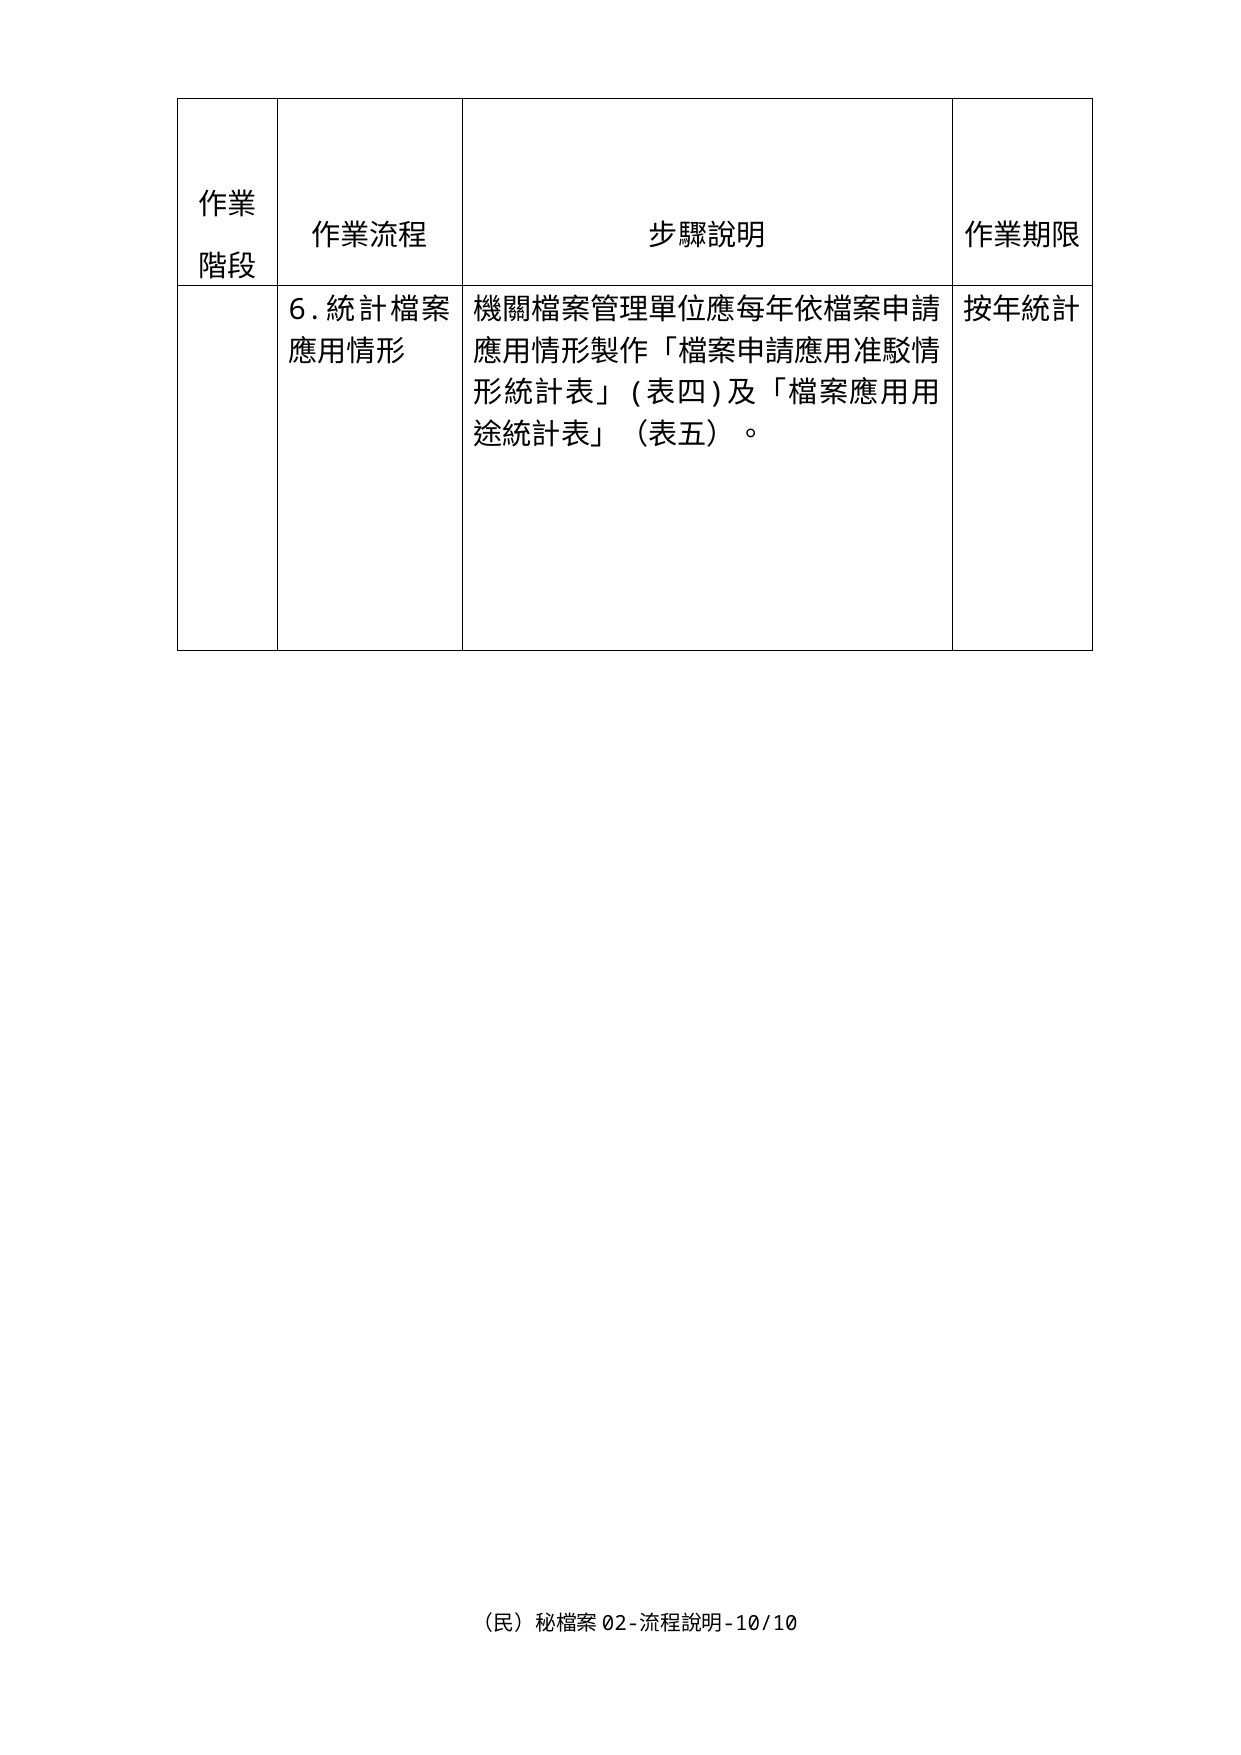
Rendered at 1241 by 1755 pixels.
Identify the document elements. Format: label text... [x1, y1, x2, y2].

table_header 作業期限 [953, 99, 1092, 285]
table_cell 6.統計檔案應用情形 [278, 286, 462, 649]
table_header 作業流程 [278, 99, 462, 285]
table_cell 按年統計 [953, 286, 1092, 649]
table_cell 機關檔案管理單位應每年依檔案申請應用情形製作「檔案申請應用准駁情形統計表」(表四)及「檔案應用用途統計表」（表五）。 [463, 286, 952, 649]
table_cell [178, 286, 277, 649]
table_header 作業 階段 [178, 99, 277, 285]
table_header 步驟說明 [463, 99, 952, 285]
